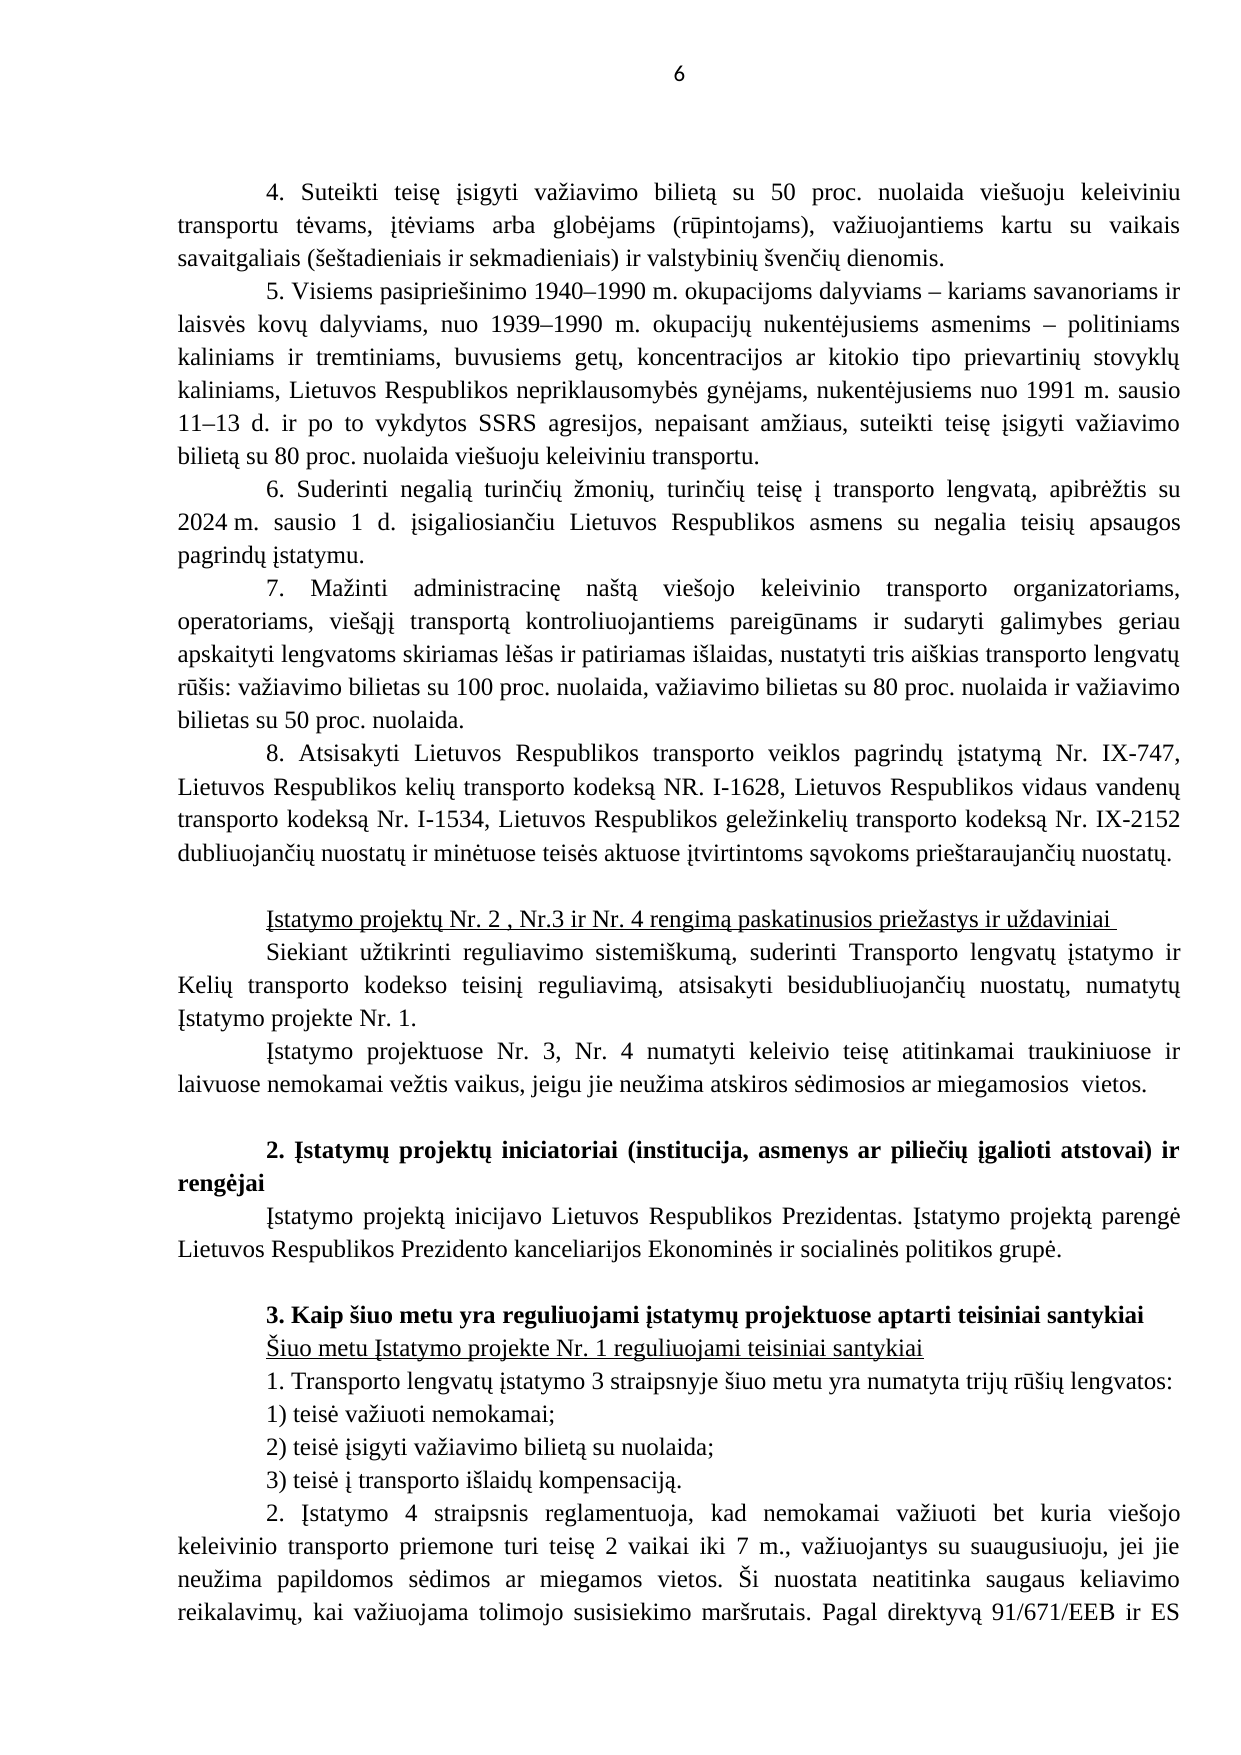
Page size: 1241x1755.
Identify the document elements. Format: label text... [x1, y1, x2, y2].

text 8. Atsisakyti Lietuvos Respublikos transporto veiklos pagrindų įstatymą Nr. IX-747, Lietuvos Respublikos kelių transporto kodeksą NR. I-1628, Lietuvos Respublikos vidaus vandenų transporto kodeksą Nr. I-1534, Lietuvos Respublikos geležinkelių transporto kodeksą Nr. IX-2152 dubliuojančių nuostatų ir minėtuose teisės aktuose įtvirtintoms sąvokoms prieštaraujančių nuostatų. [177, 738, 1181, 866]
text 3) teisė į transporto išlaidų kompensaciją. [177, 1465, 1181, 1494]
text 2) teisė įsigyti važiavimo bilietą su nuolaida; [177, 1432, 1181, 1461]
text 4. Suteikti teisę įsigyti važiavimo bilietą su 50 proc. nuolaida viešuoju keleiviniu transportu tėvams, įtėviams arba globėjams (rūpintojams), važiuojantiems kartu su vaikais savaitgaliais (šeštadieniais ir sekmadieniais) ir valstybinių švenčių dienomis. [177, 177, 1181, 272]
text 7. Mažinti administracinę naštą viešojo keleivinio transporto organizatoriams, operatoriams, viešąjį transportą kontroliuojantiems pareigūnams ir sudaryti galimybes geriau apskaityti lengvatoms skiriamas lėšas ir patiriamas išlaidas, nustatyti tris aiškias transporto lengvatų rūšis: važiavimo bilietas su 100 proc. nuolaida, važiavimo bilietas su 80 proc. nuolaida ir važiavimo bilietas su 50 proc. nuolaida. [177, 573, 1181, 734]
text 3. Kaip šiuo metu yra reguliuojami įstatymų projektuose aptarti teisiniai santykiai [177, 1300, 1181, 1329]
text 6. Suderinti negalią turinčių žmonių, turinčių teisę į transporto lengvatą, apibrėžtis su 2024 m. sausio 1 d. įsigaliosiančiu Lietuvos Respublikos asmens su negalia teisių apsaugos pagrindų įstatymu. [177, 474, 1181, 569]
text Įstatymo projektų Nr. 2 , Nr.3 ir Nr. 4 rengimą paskatinusios priežastys ir uždaviniai [177, 904, 1181, 932]
text 1) teisė važiuoti nemokamai; [177, 1399, 1181, 1428]
text 2. Įstatymų projektų iniciatoriai (institucija, asmenys ar piliečių įgalioti atstovai) ir rengėjai [177, 1135, 1181, 1197]
text 2. Įstatymo 4 straipsnis reglamentuoja, kad nemokamai važiuoti bet kuria viešojo keleivinio transporto priemone turi teisę 2 vaikai iki 7 m., važiuojantys su suaugusiuoju, jei jie neužima papildomos sėdimos ar miegamos vietos. Ši nuostata neatitinka saugaus keliavimo reikalavimų, kai važiuojama tolimojo susisiekimo maršrutais. Pagal direktyvą 91/671/EEB ir ES [177, 1498, 1181, 1626]
text Siekiant užtikrinti reguliavimo sistemiškumą, suderinti Transporto lengvatų įstatymo ir Kelių transporto kodekso teisinį reguliavimą, atsisakyti besidubliuojančių nuostatų, numatytų Įstatymo projekte Nr. 1. [177, 937, 1181, 1031]
text Įstatymo projektuose Nr. 3, Nr. 4 numatyti keleivio teisę atitinkamai traukiniuose ir laivuose nemokamai vežtis vaikus, jeigu jie neužima atskiros sėdimosios ar miegamosios vietos. [177, 1036, 1181, 1097]
text Šiuo metu Įstatymo projekte Nr. 1 reguliuojami teisiniai santykiai [177, 1333, 1181, 1362]
text Įstatymo projektą inicijavo Lietuvos Respublikos Prezidentas. Įstatymo projektą parengė Lietuvos Respublikos Prezidento kanceliarijos Ekonominės ir socialinės politikos grupė. [177, 1201, 1181, 1263]
text 5. Visiems pasipriešinimo 1940–1990 m. okupacijoms dalyviams – kariams savanoriams ir laisvės kovų dalyviams, nuo 1939–1990 m. okupacijų nukentėjusiems asmenims – politiniams kaliniams ir tremtiniams, buvusiems getų, koncentracijos ar kitokio tipo prievartinių stovyklų kaliniams, Lietuvos Respublikos nepriklausomybės gynėjams, nukentėjusiems nuo 1991 m. sausio 11–13 d. ir po to vykdytos SSRS agresijos, nepaisant amžiaus, suteikti teisę įsigyti važiavimo bilietą su 80 proc. nuolaida viešuoju keleiviniu transportu. [177, 276, 1181, 470]
text 1. Transporto lengvatų įstatymo 3 straipsnyje šiuo metu yra numatyta trijų rūšių lengvatos: [177, 1366, 1181, 1395]
